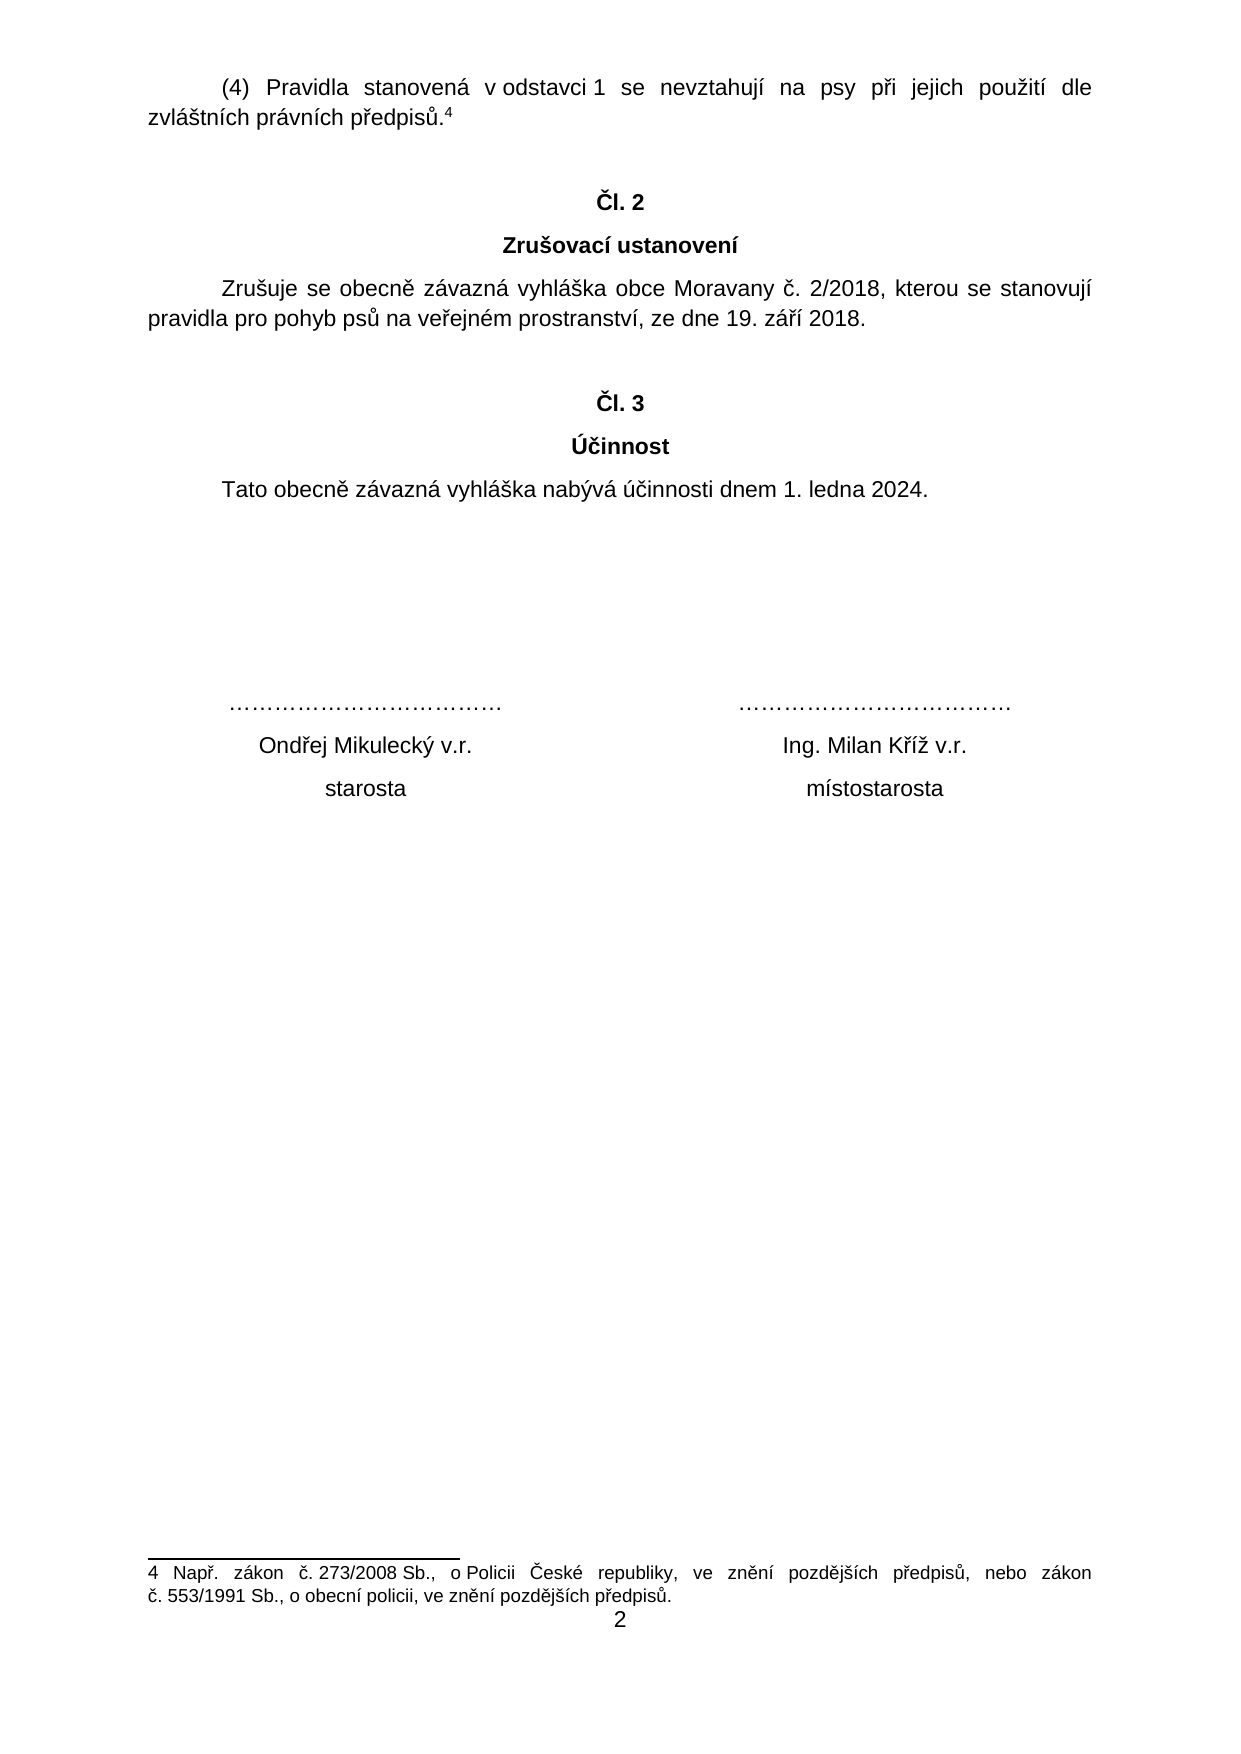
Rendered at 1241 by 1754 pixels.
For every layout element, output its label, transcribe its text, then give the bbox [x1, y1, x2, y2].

text místostarosta [657, 775, 1093, 801]
text Ondřej Mikulecký v.r. [148, 732, 583, 758]
text starosta [148, 775, 583, 801]
text ……………………………… [657, 689, 1093, 716]
text Tato obecně závazná vyhláška nabývá účinnosti dnem 1. ledna 2024. [148, 476, 1093, 502]
text Ing. Milan Kříž v.r. [657, 732, 1093, 758]
text Čl. 2 [148, 189, 1093, 216]
text Zrušovací ustanovení [148, 232, 1093, 258]
text Účinnost [148, 433, 1093, 459]
list Např. zákon č. 273/2008 Sb., o Policii České republiky, ve znění pozdějších předpisů, nebo zákon č. 553/1991 Sb., o obecní policii, ve znění pozdějších předpisů. [148, 1559, 1093, 1606]
text Zrušuje se obecně závazná vyhláška obce Moravany č. 2/2018, kterou se stanovují pravidla pro pohyb psů na veřejném prostranství, ze dne 19. září 2018. [148, 275, 1093, 331]
list Pravidla stanovená v odstavci 1 se nevztahují na psy při jejich použití dle zvláštních právních předpisů. [148, 74, 1093, 130]
text Čl. 3 [148, 390, 1093, 417]
text ……………………………… [148, 689, 583, 716]
